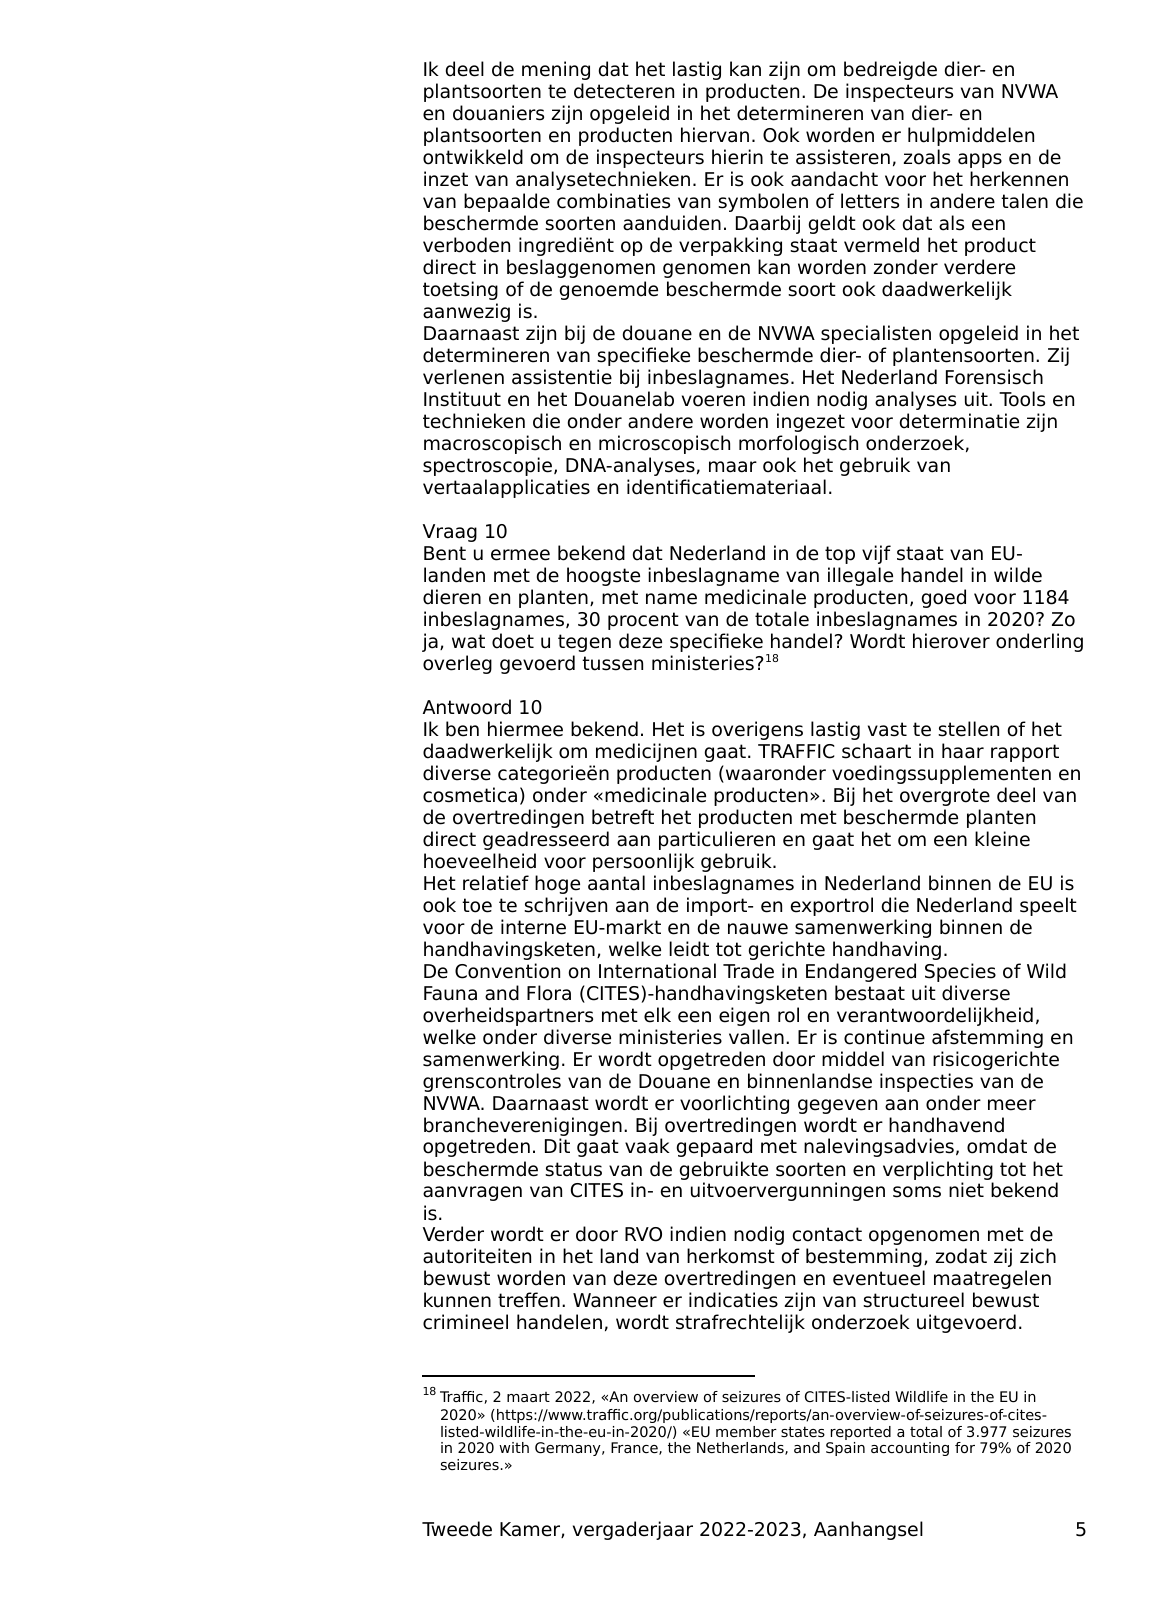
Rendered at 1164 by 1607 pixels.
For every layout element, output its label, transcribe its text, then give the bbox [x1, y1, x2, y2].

text Ik ben hiermee bekend. Het is overigens lastig vast te stellen of het daadwerkelijk om medicijnen gaat. TRAFFIC schaart in haar rapport diverse categorieën producten (waaronder voedingssupplementen en cosmetica) onder «medicinale producten». Bij het overgrote deel van de overtredingen betreft het producten met beschermde planten direct geadresseerd aan particulieren en gaat het om een kleine hoeveelheid voor persoonlijk gebruik. [422, 719, 1087, 873]
text Vraag 10 [422, 521, 1087, 543]
text Verder wordt er door RVO indien nodig contact opgenomen met de autoriteiten in het land van herkomst of bestemming, zodat zij zich bewust worden van deze overtredingen en eventueel maatregelen kunnen treffen. Wanneer er indicaties zijn van structureel bewust crimineel handelen, wordt strafrechtelijk onderzoek uitgevoerd. [422, 1224, 1087, 1334]
text Het relatief hoge aantal inbeslagnames in Nederland binnen de EU is ook toe te schrijven aan de import- en exportrol die Nederland speelt voor de interne EU-markt en de nauwe samenwerking binnen de handhavingsketen, welke leidt tot gerichte handhaving. [422, 873, 1087, 961]
text De Convention on International Trade in Endangered Species of Wild Fauna and Flora (CITES)-handhavingsketen bestaat uit diverse overheidspartners met elk een eigen rol en verantwoordelijkheid, welke onder diverse ministeries vallen. Er is continue afstemming en samenwerking. Er wordt opgetreden door middel van risicogerichte grenscontroles van de Douane en binnenlandse inspecties van de NVWA. Daarnaast wordt er voorlichting gegeven aan onder meer brancheverenigingen. Bij overtredingen wordt er handhavend opgetreden. Dit gaat vaak gepaard met nalevingsadvies, omdat de beschermde status van de gebruikte soorten en verplichting tot het aanvragen van CITES in- en uitvoervergunningen soms niet bekend is. [422, 961, 1087, 1224]
text Bent u ermee bekend dat Nederland in de top vijf staat van EU-landen met de hoogste inbeslagname van illegale handel in wilde dieren en planten, met name medicinale producten, goed voor 1184 inbeslagnames, 30 procent van de totale inbeslagnames in 2020? Zo ja, wat doet u tegen deze specifieke handel? Wordt hierover onderling overleg gevoerd tussen ministeries? [422, 543, 1087, 675]
text Ik deel de mening dat het lastig kan zijn om bedreigde dier- en plantsoorten te detecteren in producten. De inspecteurs van NVWA en douaniers zijn opgeleid in het determineren van dier- en plantsoorten en producten hiervan. Ook worden er hulpmiddelen ontwikkeld om de inspecteurs hierin te assisteren, zoals apps en de inzet van analysetechnieken. Er is ook aandacht voor het herkennen van bepaalde combinaties van symbolen of letters in andere talen die beschermde soorten aanduiden. Daarbij geldt ook dat als een verboden ingrediënt op de verpakking staat vermeld het product direct in beslaggenomen genomen kan worden zonder verdere toetsing of de genoemde beschermde soort ook daadwerkelijk aanwezig is. [422, 59, 1087, 323]
text Traffic, 2 maart 2022, «An overview of seizures of CITES-listed Wildlife in the EU in 2020» (https://www.traffic.org/publications/reports/an-overview-of-seizures-of-cites-listed-wildlife-in-the-eu-in-2020/) «EU member states reported a total of 3.977 seizures in 2020 with Germany, France, the Netherlands, and Spain accounting for 79% of 2020 seizures.» [422, 1385, 1087, 1474]
text Antwoord 10 [422, 697, 1087, 719]
text Daarnaast zijn bij de douane en de NVWA specialisten opgeleid in het determineren van specifieke beschermde dier- of plantensoorten. Zij verlenen assistentie bij inbeslagnames. Het Nederland Forensisch Instituut en het Douanelab voeren indien nodig analyses uit. Tools en technieken die onder andere worden ingezet voor determinatie zijn macroscopisch en microscopisch morfologisch onderzoek, spectroscopie, DNA-analyses, maar ook het gebruik van vertaalapplicaties en identificatiemateriaal. [422, 323, 1087, 499]
